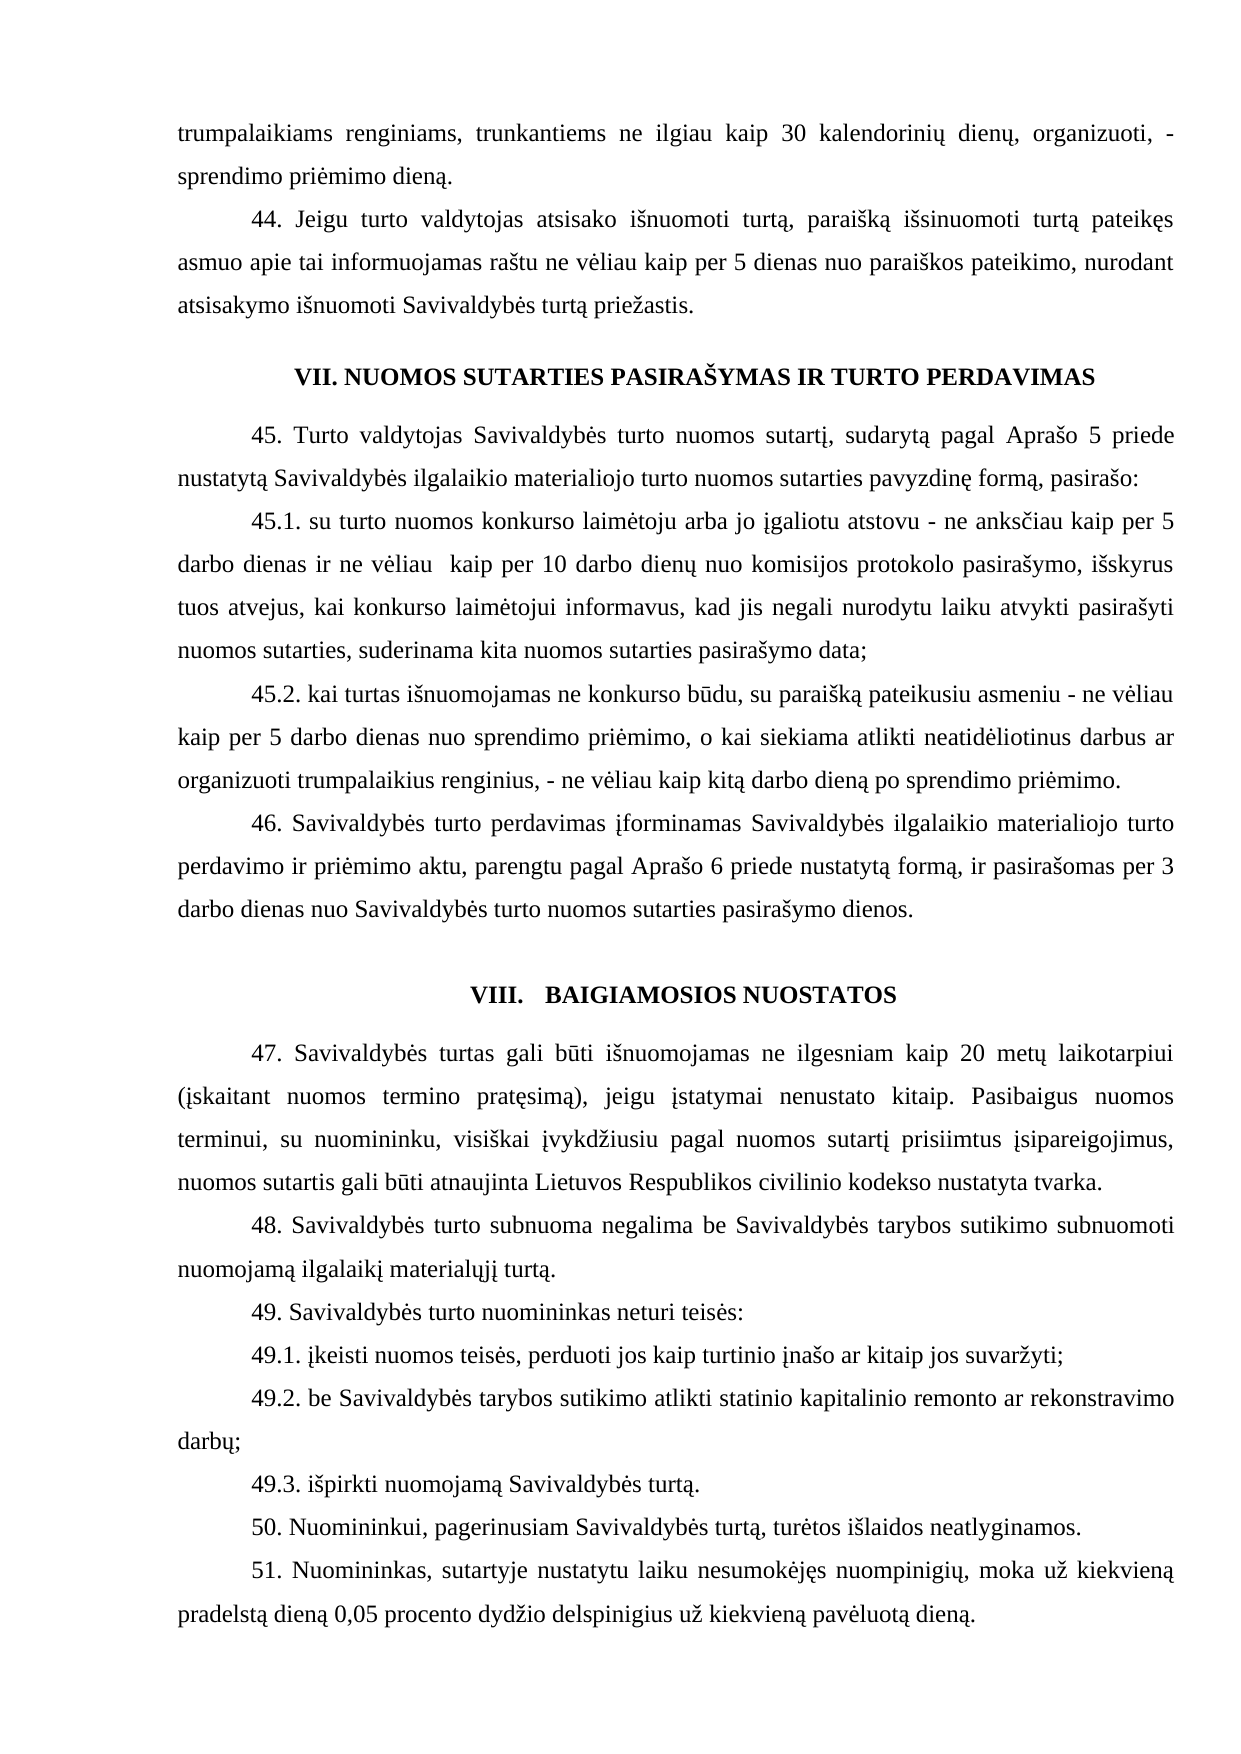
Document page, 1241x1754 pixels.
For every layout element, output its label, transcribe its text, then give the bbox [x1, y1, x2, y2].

text 45.2. kai turtas išnuomojamas ne konkurso būdu, su paraišką pateikusiu asmeniu - ne vėliau kaip per 5 darbo dienas nuo sprendimo priėmimo, o kai siekiama atlikti neatidėliotinus darbus ar organizuoti trumpalaikius renginius, - ne vėliau kaip kitą darbo dieną po sprendimo priėmimo. [177, 679, 1175, 794]
text 49.1. įkeisti nuomos teisės, perduoti jos kaip turtinio įnašo ar kitaip jos suvaržyti; [177, 1340, 1175, 1369]
text 46. Savivaldybės turto perdavimas įforminamas Savivaldybės ilgalaikio materialiojo turto perdavimo ir priėmimo aktu, parengtu pagal Aprašo 6 priede nustatytą formą, ir pasirašomas per 3 darbo dienas nuo Savivaldybės turto nuomos sutarties pasirašymo dienos. [177, 808, 1175, 923]
text 49.2. be Savivaldybės tarybos sutikimo atlikti statinio kapitalinio remonto ar rekonstravimo darbų; [177, 1383, 1175, 1455]
text 51. Nuomininkas, sutartyje nustatytu laiku nesumokėjęs nuompinigių, moka už kiekvieną pradelstą dieną 0,05 procento dydžio delspinigius už kiekvieną pavėluotą dieną. [177, 1556, 1175, 1627]
text 50. Nuomininkui, pagerinusiam Savivaldybės turtą, turėtos išlaidos neatlyginamos. [177, 1512, 1175, 1541]
text trumpalaikiams renginiams, trunkantiems ne ilgiau kaip 30 kalendorinių dienų, organizuoti, - sprendimo priėmimo dieną. [177, 118, 1175, 190]
text VII. NUOMOS SUTARTIES PASIRAŠYMAS IR TURTO PERDAVIMAS [215, 362, 1175, 391]
text 49.3. išpirkti nuomojamą Savivaldybės turtą. [177, 1469, 1175, 1498]
text 45.1. su turto nuomos konkurso laimėtoju arba jo įgaliotu atstovu - ne anksčiau kaip per 5 darbo dienas ir ne vėliau kaip per 10 darbo dienų nuo komisijos protokolo pasirašymo, išskyrus tuos atvejus, kai konkurso laimėtojui informavus, kad jis negali nurodytu laiku atvykti pasirašyti nuomos sutarties, suderinama kita nuomos sutarties pasirašymo data; [177, 506, 1175, 664]
text 49. Savivaldybės turto nuomininkas neturi teisės: [177, 1297, 1175, 1326]
text 44. Jeigu turto valdytojas atsisako išnuomoti turtą, paraišką išsinuomoti turtą pateikęs asmuo apie tai informuojamas raštu ne vėliau kaip per 5 dienas nuo paraiškos pateikimo, nurodant atsisakymo išnuomoti Savivaldybės turtą priežastis. [177, 204, 1175, 319]
text VIII. BAIGIAMOSIOS NUOSTATOS [192, 981, 1175, 1009]
text 48. Savivaldybės turto subnuoma negalima be Savivaldybės tarybos sutikimo subnuomoti nuomojamą ilgalaikį materialųjį turtą. [177, 1211, 1175, 1282]
text 47. Savivaldybės turtas gali būti išnuomojamas ne ilgesniam kaip 20 metų laikotarpiui (įskaitant nuomos termino pratęsimą), jeigu įstatymai nenustato kitaip. Pasibaigus nuomos terminui, su nuomininku, visiškai įvykdžiusiu pagal nuomos sutartį prisiimtus įsipareigojimus, nuomos sutartis gali būti atnaujinta Lietuvos Respublikos civilinio kodekso nustatyta tvarka. [177, 1038, 1175, 1196]
text 45. Turto valdytojas Savivaldybės turto nuomos sutartį, sudarytą pagal Aprašo 5 priede nustatytą Savivaldybės ilgalaikio materialiojo turto nuomos sutarties pavyzdinę formą, pasirašo: [177, 420, 1175, 492]
